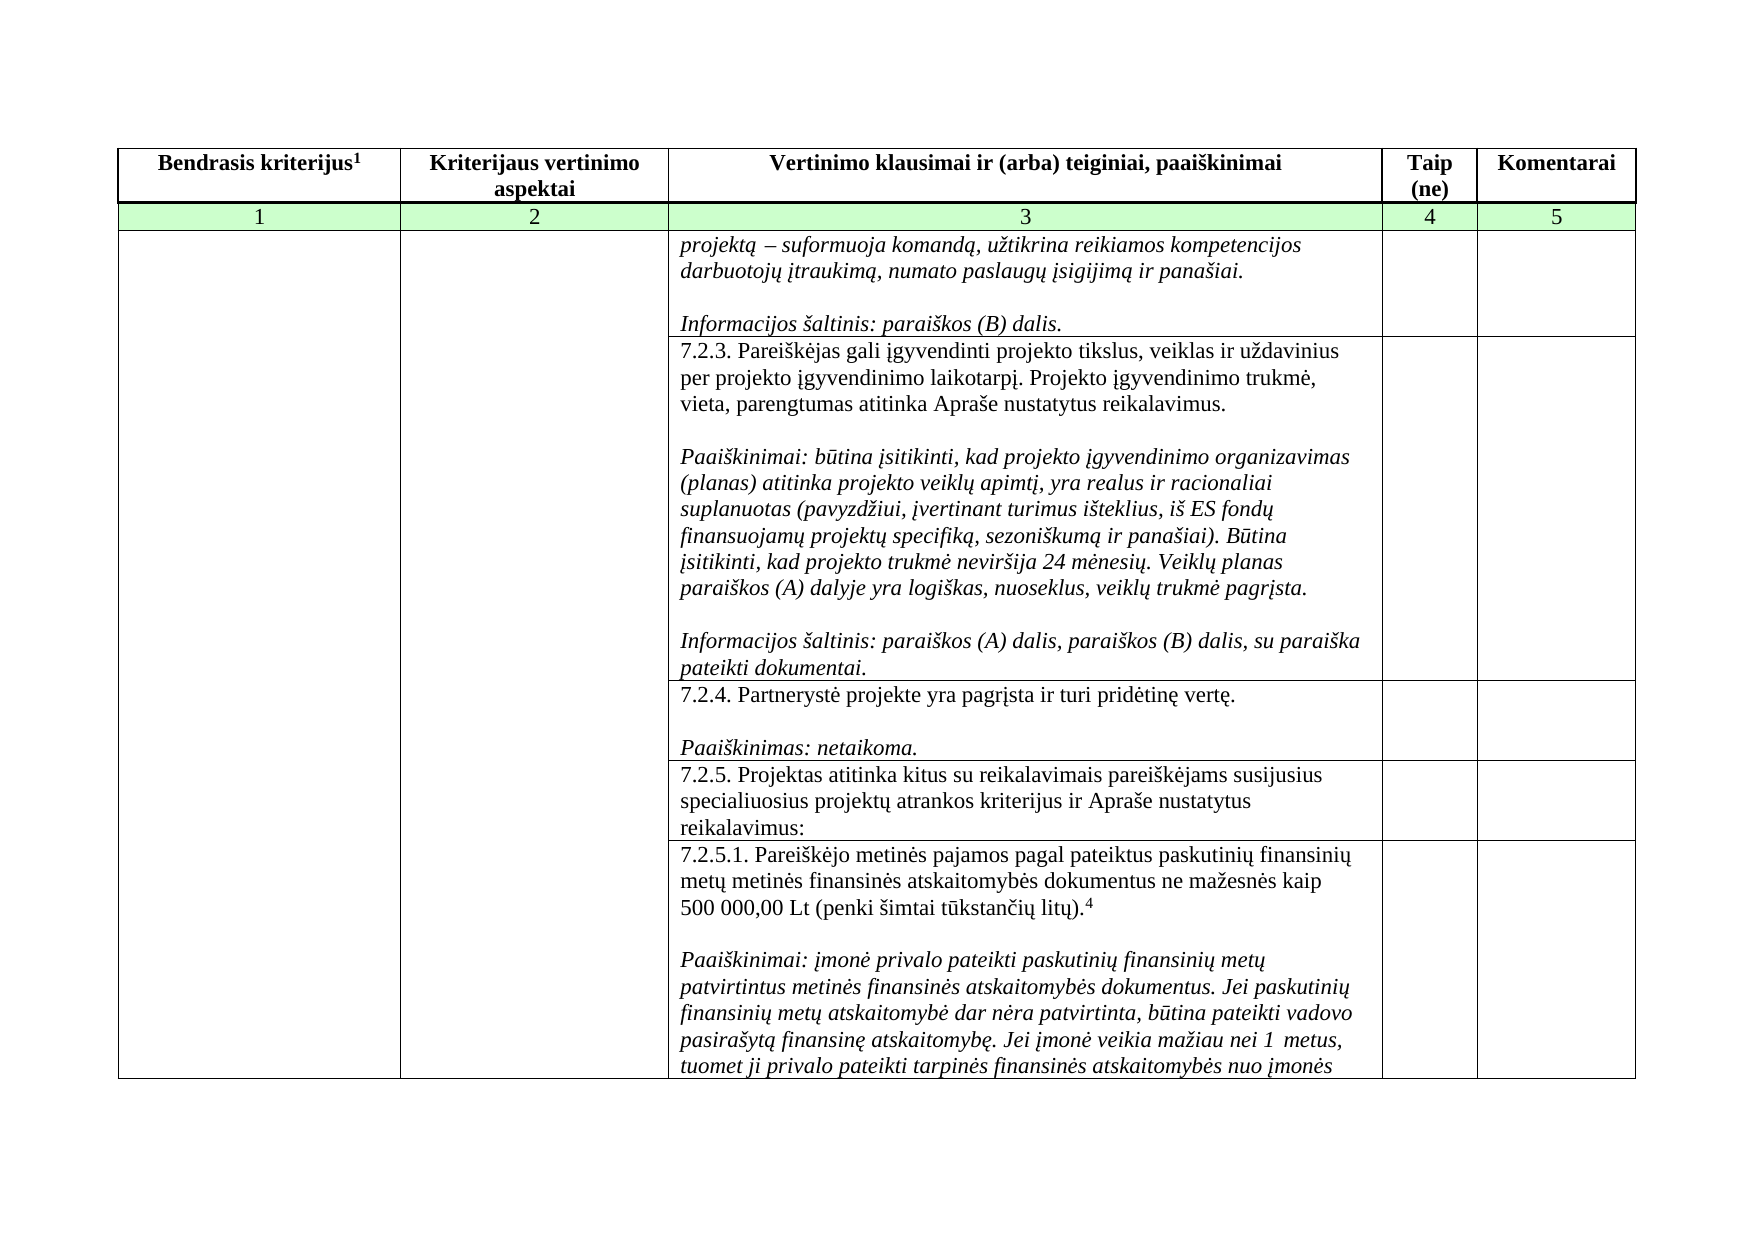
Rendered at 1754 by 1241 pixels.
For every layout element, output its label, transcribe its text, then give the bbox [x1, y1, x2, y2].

table_cell [1478, 761, 1635, 840]
table_cell 7.2.5. Projektas atitinka kitus su reikalavimais pareiškėjams susijusius specialiuosius projektų atrankos kriterijus ir Apraše nustatytus reikalavimus: [669, 761, 1382, 840]
table_cell 2 [401, 204, 668, 230]
table_cell 5 [1478, 204, 1635, 230]
table_cell 1 [119, 204, 400, 230]
table_cell projektą – suformuoja komandą, užtikrina reikiamos kompetencijos darbuotojų įtraukimą, numato paslaugų įsigijimą ir panašiai. Informacijos šaltinis: paraiškos (B) dalis. [669, 231, 1382, 336]
table_cell 7.2.3. Pareiškėjas gali įgyvendinti projekto tikslus, veiklas ir uždavinius per projekto įgyvendinimo laikotarpį. Projekto įgyvendinimo trukmė, vieta, parengtumas atitinka Apraše nustatytus reikalavimus. Paaiškinimai: būtina įsitikinti, kad projekto įgyvendinimo organizavimas (planas) atitinka projekto veiklų apimtį, yra realus ir racionaliai suplanuotas (pavyzdžiui, įvertinant turimus išteklius, iš ES fondų finansuojamų projektų specifiką, sezoniškumą ir panašiai). Būtina įsitikinti, kad projekto trukmė neviršija 24 mėnesių. Veiklų planas paraiškos (A) dalyje yra logiškas, nuoseklus, veiklų trukmė pagrįsta. Informacijos šaltinis: paraiškos (A) dalis, paraiškos (B) dalis, su paraiška pateikti dokumentai. [669, 337, 1382, 680]
table_cell [119, 840, 400, 1078]
table_cell [1478, 841, 1635, 1078]
table_cell 3 [669, 204, 1382, 230]
table_header Komentarai [1478, 149, 1635, 201]
table_cell [1383, 841, 1477, 1078]
table_cell [1383, 231, 1477, 336]
table_cell [1478, 337, 1635, 680]
table_cell 7.2.5.1. Pareiškėjo metinės pajamos pagal pateiktus paskutinių finansinių metų metinės finansinės atskaitomybės dokumentus ne mažesnės kaip 500 000,00 Lt (penki šimtai tūkstančių litų).4 Paaiškinimai: įmonė privalo pateikti paskutinių finansinių metų patvirtintus metinės finansinės atskaitomybės dokumentus. Jei paskutinių finansinių metų atskaitomybė dar nėra patvirtinta, būtina pateikti vadovo pasirašytą finansinę atskaitomybę. Jei įmonė veikia mažiau nei 1 metus, tuomet ji privalo pateikti tarpinės finansinės atskaitomybės nuo įmonės [669, 841, 1382, 1078]
table_header Kriterijaus vertinimo aspektai [401, 149, 668, 201]
table_cell [401, 231, 668, 840]
table_header Vertinimo klausimai ir (arba) teiginiai, paaiškinimai [669, 149, 1381, 201]
table_header Bendrasis kriterijus1 [119, 149, 400, 201]
table_cell [1383, 761, 1477, 840]
table_cell 7.2.4. Partnerystė projekte yra pagrįsta ir turi pridėtinę vertę. Paaiškinimas: netaikoma. [669, 681, 1382, 760]
table_header Taip (ne) [1383, 149, 1476, 201]
table_cell 4 [1383, 204, 1477, 230]
table_cell [1383, 337, 1477, 680]
table_cell [119, 231, 400, 840]
table_cell [401, 840, 668, 1078]
table_cell [1383, 681, 1477, 760]
table_cell [1478, 681, 1635, 760]
table_cell [1478, 231, 1635, 336]
